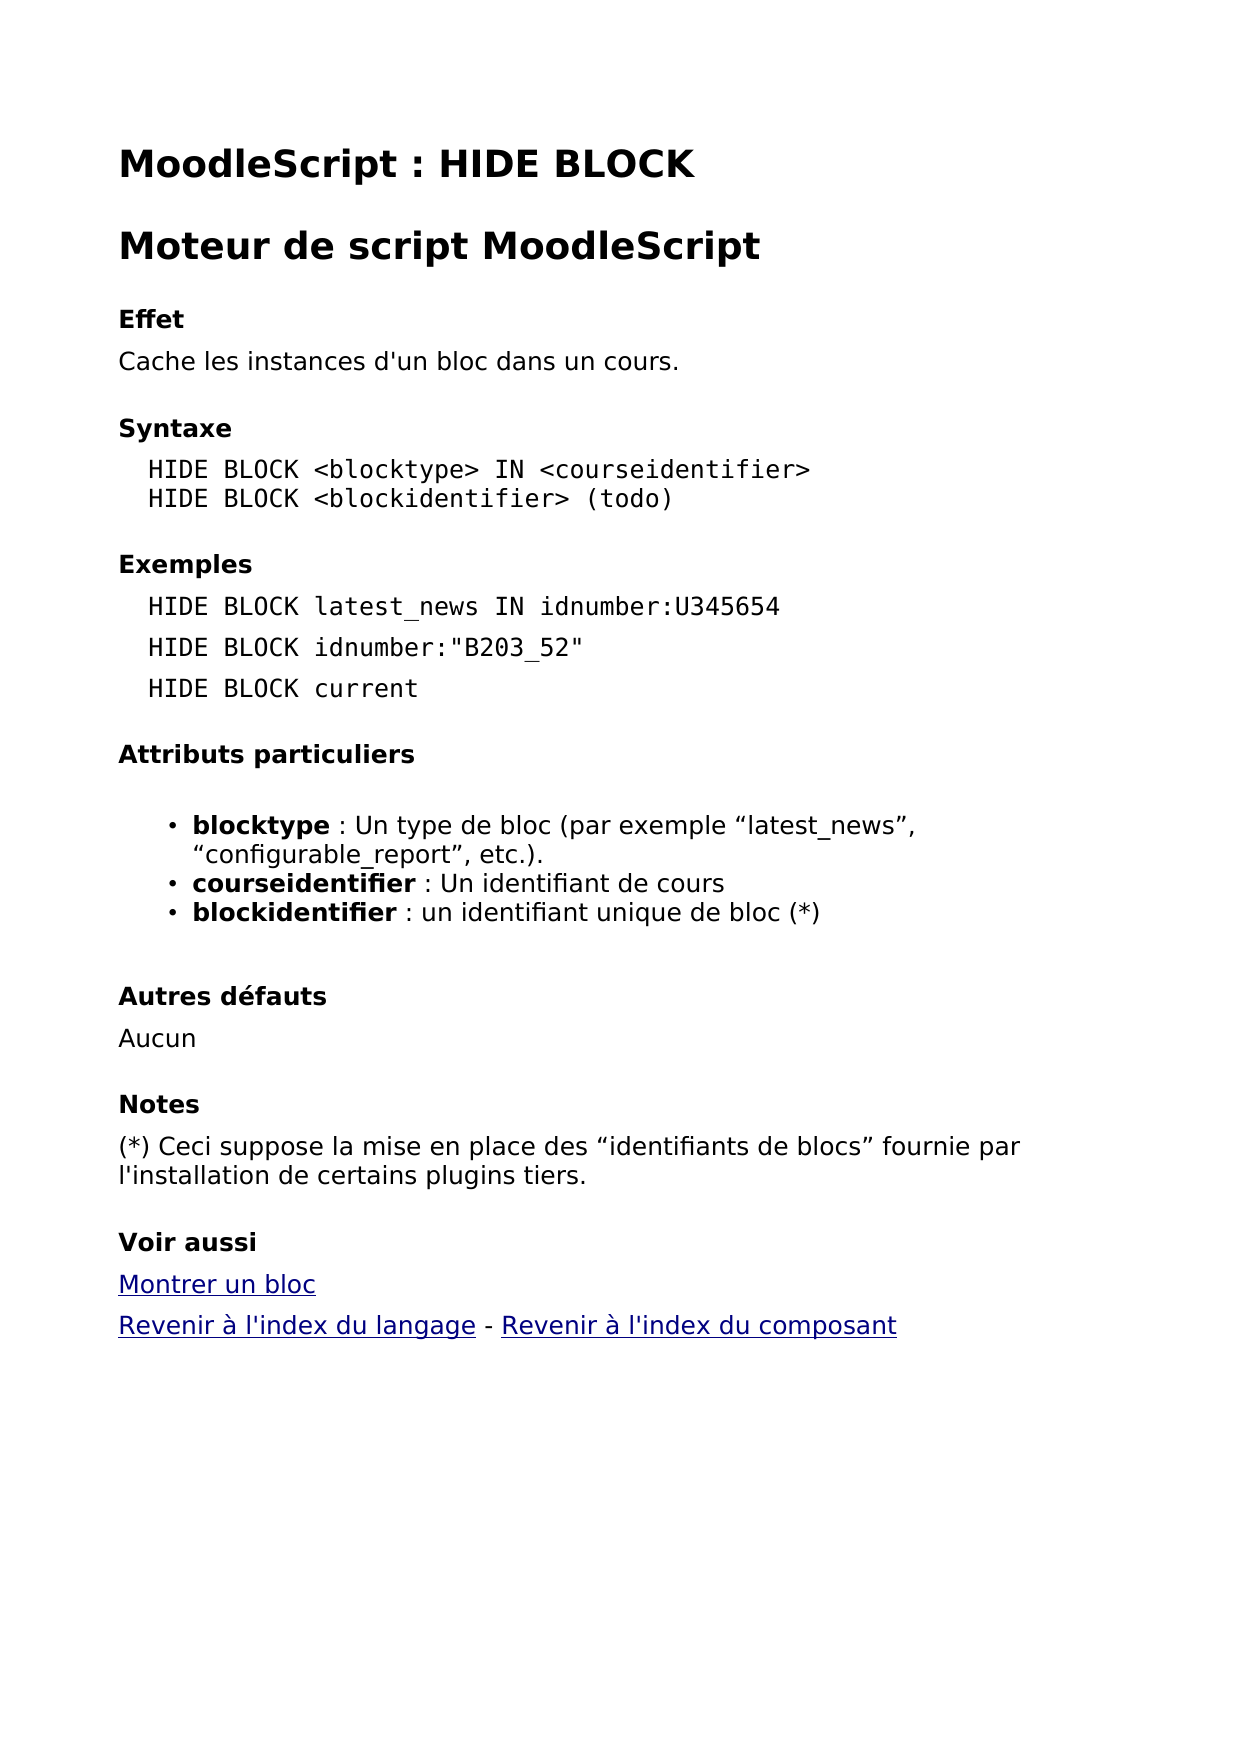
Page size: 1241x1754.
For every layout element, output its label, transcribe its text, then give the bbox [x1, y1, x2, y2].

text HIDE BLOCK <blocktype> IN <courseidentifier> HIDE BLOCK <blockidentifier> (todo) [118, 455, 1122, 514]
list courseidentifier : Un identifiant de cours [177, 869, 1122, 899]
subtitle Moteur de script MoodleScript [118, 224, 1122, 268]
text Aucun [118, 1024, 1122, 1053]
subtitle Notes [118, 1091, 1122, 1120]
subtitle Syntaxe [118, 414, 1122, 443]
text Revenir à l'index du langage - Revenir à l'index du composant [118, 1311, 1122, 1341]
subtitle Exemples [118, 551, 1122, 580]
subtitle Effet [118, 305, 1122, 334]
subtitle Attributs particuliers [118, 740, 1122, 769]
text (*) Ceci suppose la mise en place des “identifiants de blocs” fournie par l'installation de certains plugins tiers. [118, 1132, 1122, 1191]
subtitle Autres défauts [118, 982, 1122, 1011]
text Cache les instances d'un bloc dans un cours. [118, 347, 1122, 376]
text HIDE BLOCK current [118, 674, 1122, 703]
list blocktype : Un type de bloc (par exemple “latest_news”, “configurable_report”, etc.). [177, 811, 1122, 869]
subtitle Voir aussi [118, 1228, 1122, 1257]
text HIDE BLOCK idnumber:"B203_52" [118, 633, 1122, 662]
text HIDE BLOCK latest_news IN idnumber:U345654 [118, 592, 1122, 621]
subtitle MoodleScript : HIDE BLOCK [118, 143, 1122, 187]
list blockidentifier : un identifiant unique de bloc (*) [177, 899, 1122, 928]
text Montrer un bloc [118, 1270, 1122, 1299]
